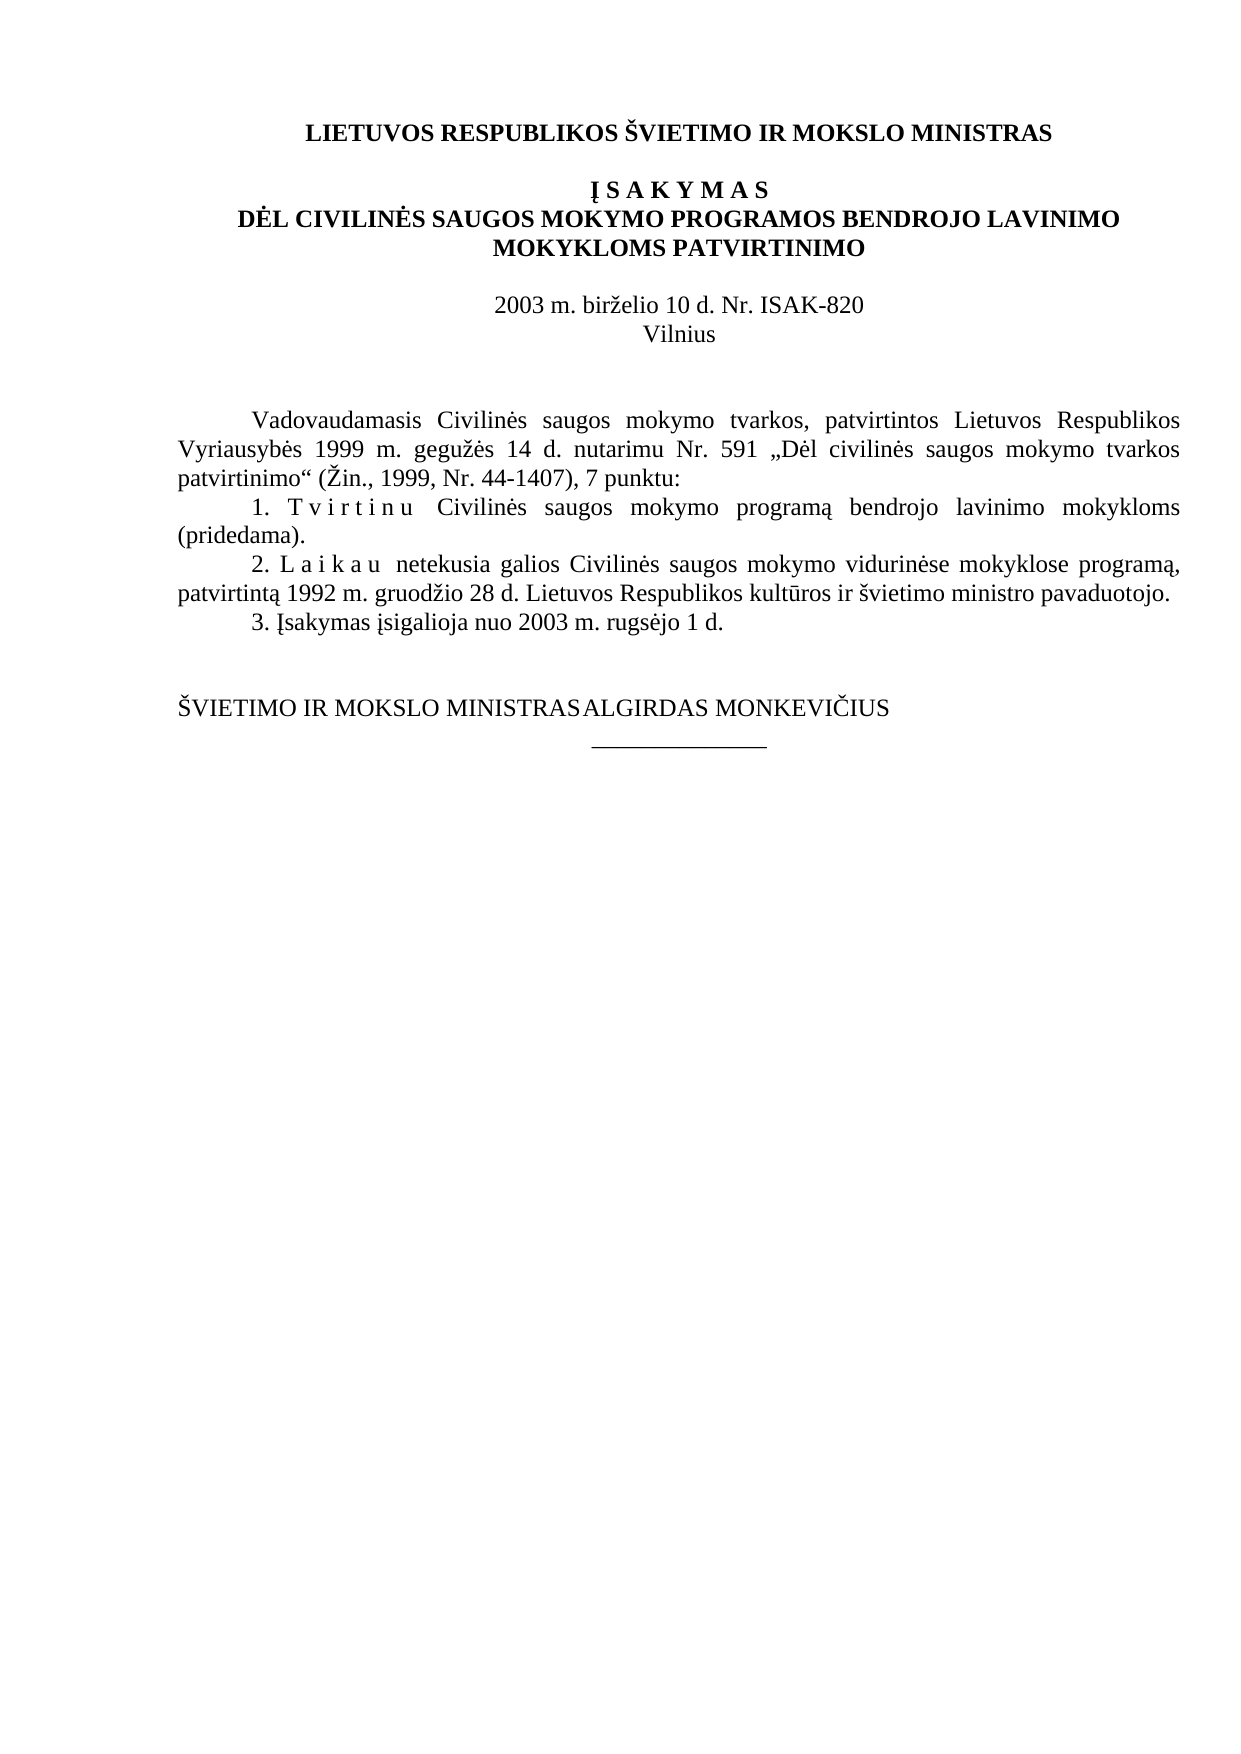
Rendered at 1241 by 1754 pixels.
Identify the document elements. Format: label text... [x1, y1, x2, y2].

text ŠVIETIMO IR MOKSLO MINISTRAS ALGIRDAS MONKEVIČIUS [177, 693, 1181, 722]
text 3. Įsakymas įsigalioja nuo 2003 m. rugsėjo 1 d. [177, 607, 1181, 636]
text 1. Tvirtinu Civilinės saugos mokymo programą bendrojo lavinimo mokykloms (pridedama). [177, 492, 1181, 549]
text DĖL CIVILINĖS SAUGOS MOKYMO PROGRAMOS BENDROJO LAVINIMO MOKYKLOMS PATVIRTINIMO [177, 204, 1181, 262]
text LIETUVOS RESPUBLIKOS ŠVIETIMO IR MOKSLO MINISTRAS [177, 118, 1181, 147]
text Į S A K Y M A S [177, 176, 1181, 204]
text Vadovaudamasis Civilinės saugos mokymo tvarkos, patvirtintos Lietuvos Respublikos Vyriausybės 1999 m. gegužės 14 d. nutarimu Nr. 591 „Dėl civilinės saugos mokymo tvarkos patvirtinimo“ (Žin., 1999, Nr. 44-1407), 7 punktu: [177, 406, 1181, 492]
text 2003 m. birželio 10 d. Nr. ISAK-820 [177, 291, 1181, 319]
text 2. Laikau netekusia galios Civilinės saugos mokymo vidurinėse mokyklose programą, patvirtintą 1992 m. gruodžio 28 d. Lietuvos Respublikos kultūros ir švietimo ministro pavaduotojo. [177, 549, 1181, 607]
text Vilnius [177, 319, 1181, 348]
text ______________ [177, 722, 1181, 751]
